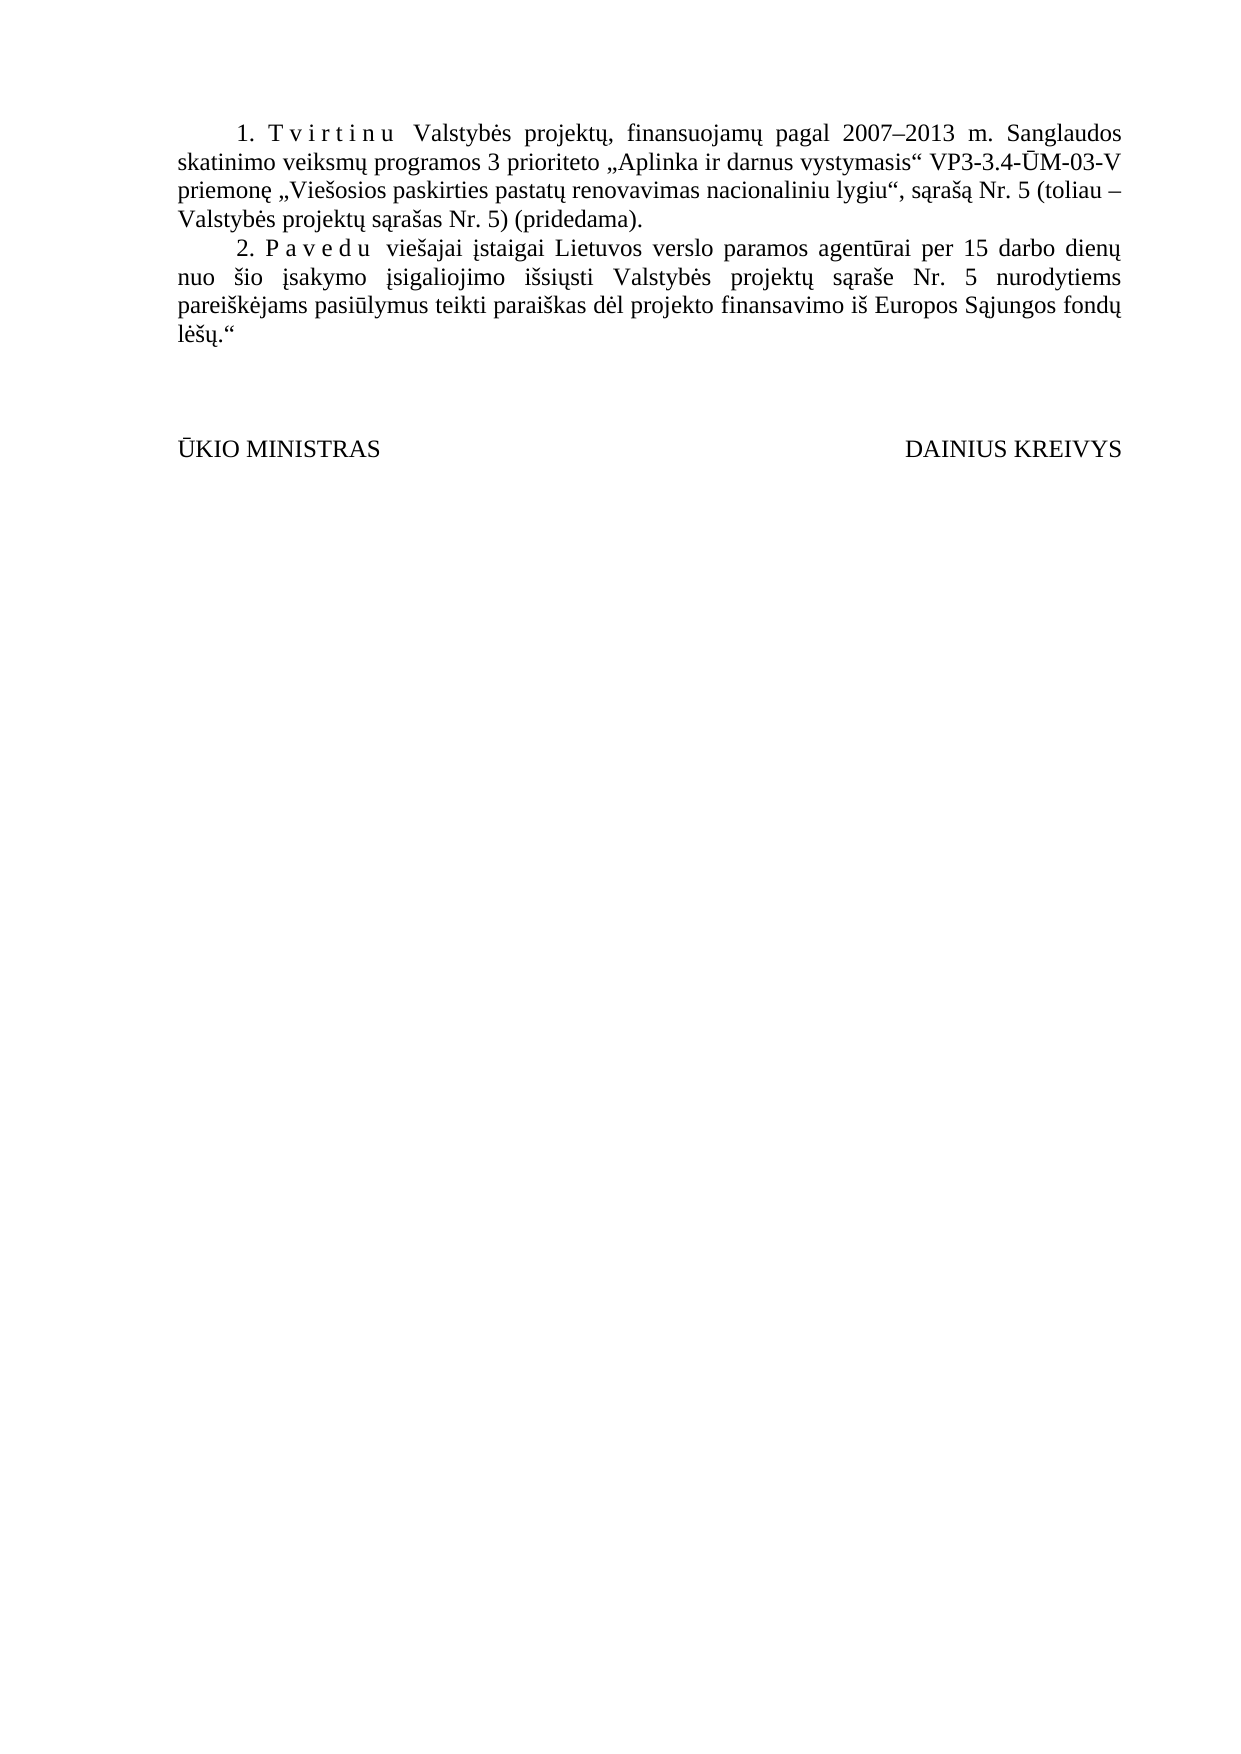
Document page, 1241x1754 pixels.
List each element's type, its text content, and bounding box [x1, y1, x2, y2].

text 2. Pavedu viešajai įstaigai Lietuvos verslo paramos agentūrai per 15 darbo dienų nuo šio įsakymo įsigaliojimo išsiųsti Valstybės projektų sąraše Nr. 5 nurodytiems pareiškėjams pasiūlymus teikti paraiškas dėl projekto finansavimo iš Europos Sąjungos fondų lėšų.“ [177, 233, 1122, 348]
text Ūkio ministras Dainius Kreivys [177, 434, 1122, 463]
text 1. Tvirtinu Valstybės projektų, finansuojamų pagal 2007–2013 m. Sanglaudos skatinimo veiksmų programos 3 prioriteto „Aplinka ir darnus vystymasis“ VP3-3.4-ŪM-03-V priemonę „Viešosios paskirties pastatų renovavimas nacionaliniu lygiu“, sąrašą Nr. 5 (toliau – Valstybės projektų sąrašas Nr. 5) (pridedama). [177, 118, 1122, 233]
